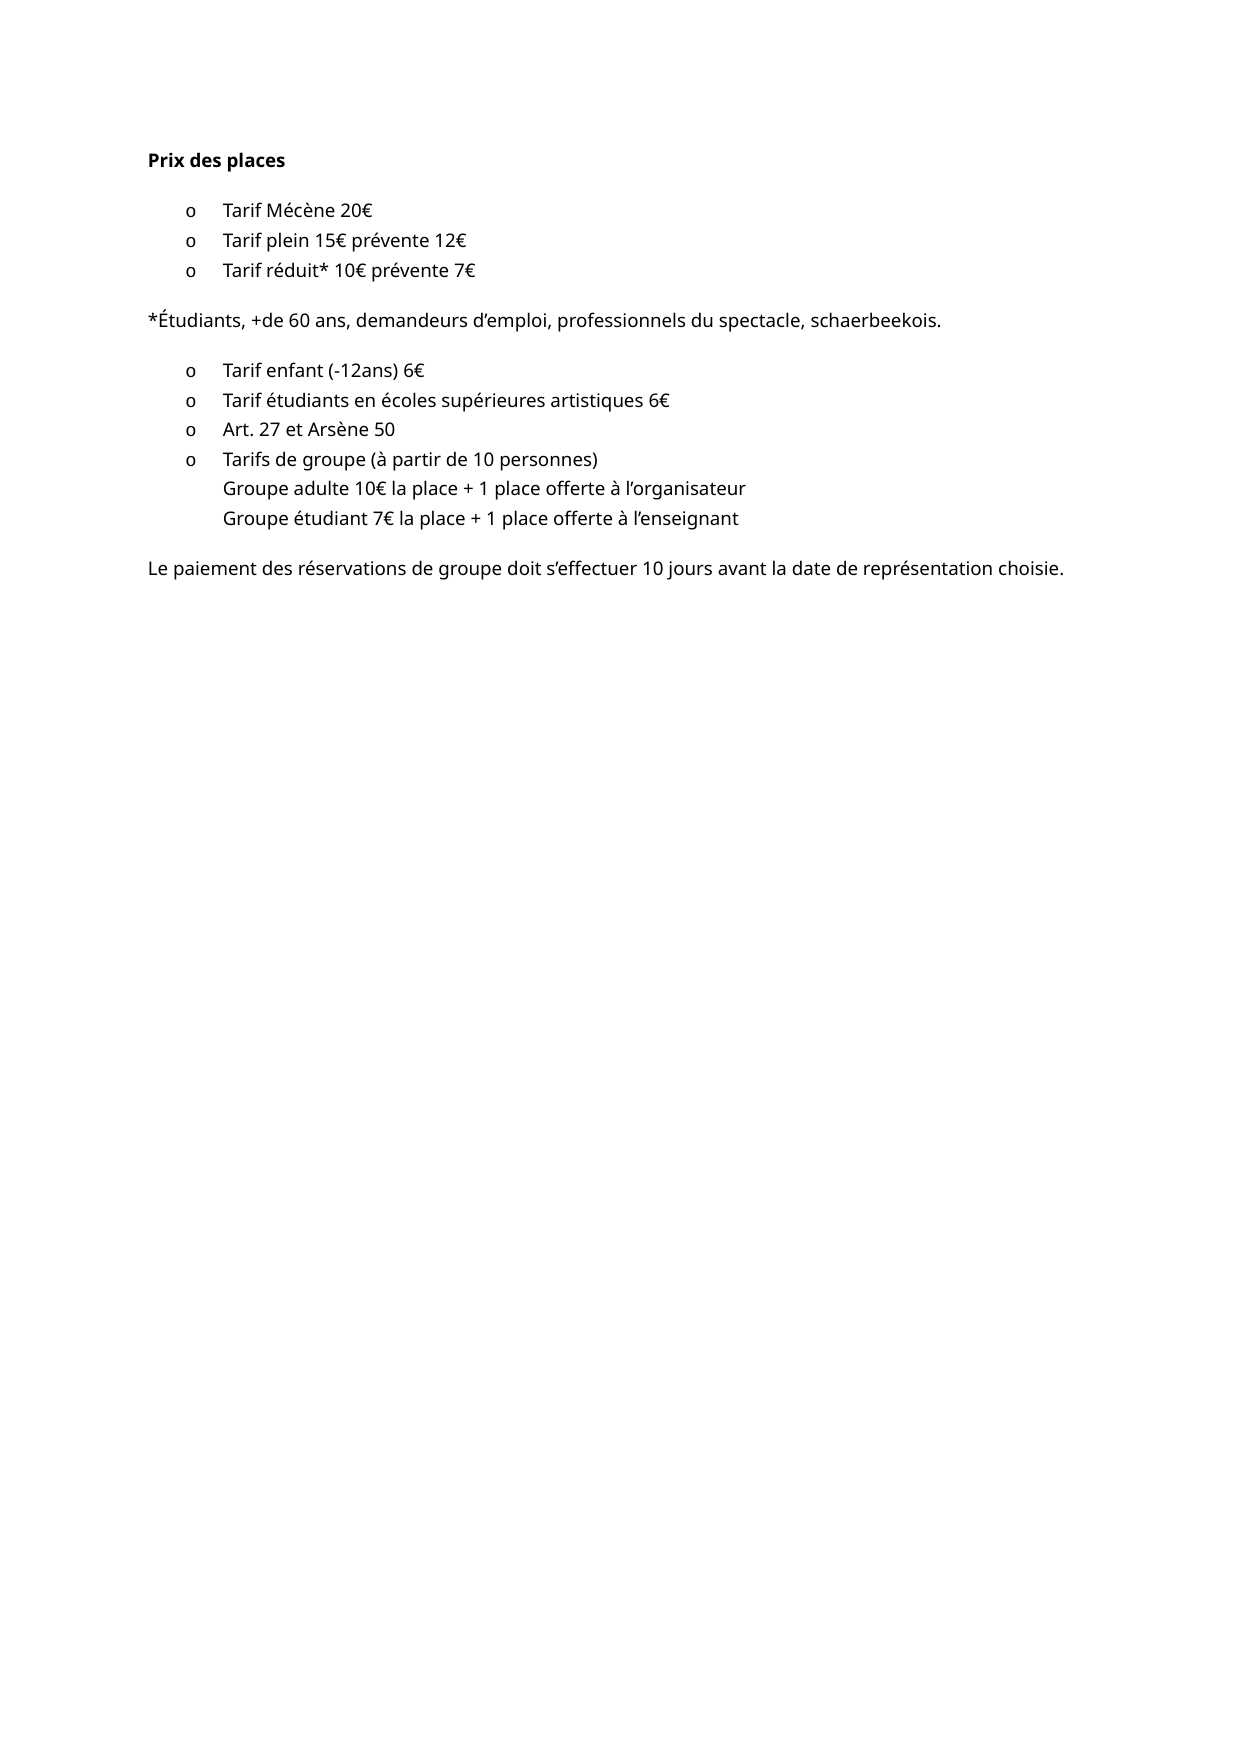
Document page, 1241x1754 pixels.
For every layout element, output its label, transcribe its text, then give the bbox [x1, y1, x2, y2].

list Tarif réduit* 10€ prévente 7€ [185, 257, 1093, 283]
list Tarif étudiants en écoles supérieures artistiques 6€ [185, 387, 1093, 413]
list Groupe adulte 10€ la place + 1 place offerte à l’organisateur [223, 476, 1093, 501]
text Le paiement des réservations de groupe doit s’effectuer 10 jours avant la date de représentation choisie. [148, 555, 1093, 581]
list Tarif Mécène 20€ [185, 198, 1093, 223]
text *Étudiants, +de 60 ans, demandeurs d’emploi, professionnels du spectacle, schaerbeekois. [148, 307, 1093, 333]
list Groupe étudiant 7€ la place + 1 place offerte à l’enseignant [223, 505, 1093, 531]
text Prix des places [148, 148, 1093, 173]
list Tarifs de groupe (à partir de 10 personnes) [185, 446, 1093, 472]
list Art. 27 et Arsène 50 [185, 417, 1093, 442]
list Tarif plein 15€ prévente 12€ [185, 227, 1093, 253]
list Tarif enfant (-12ans) 6€ [185, 357, 1093, 383]
